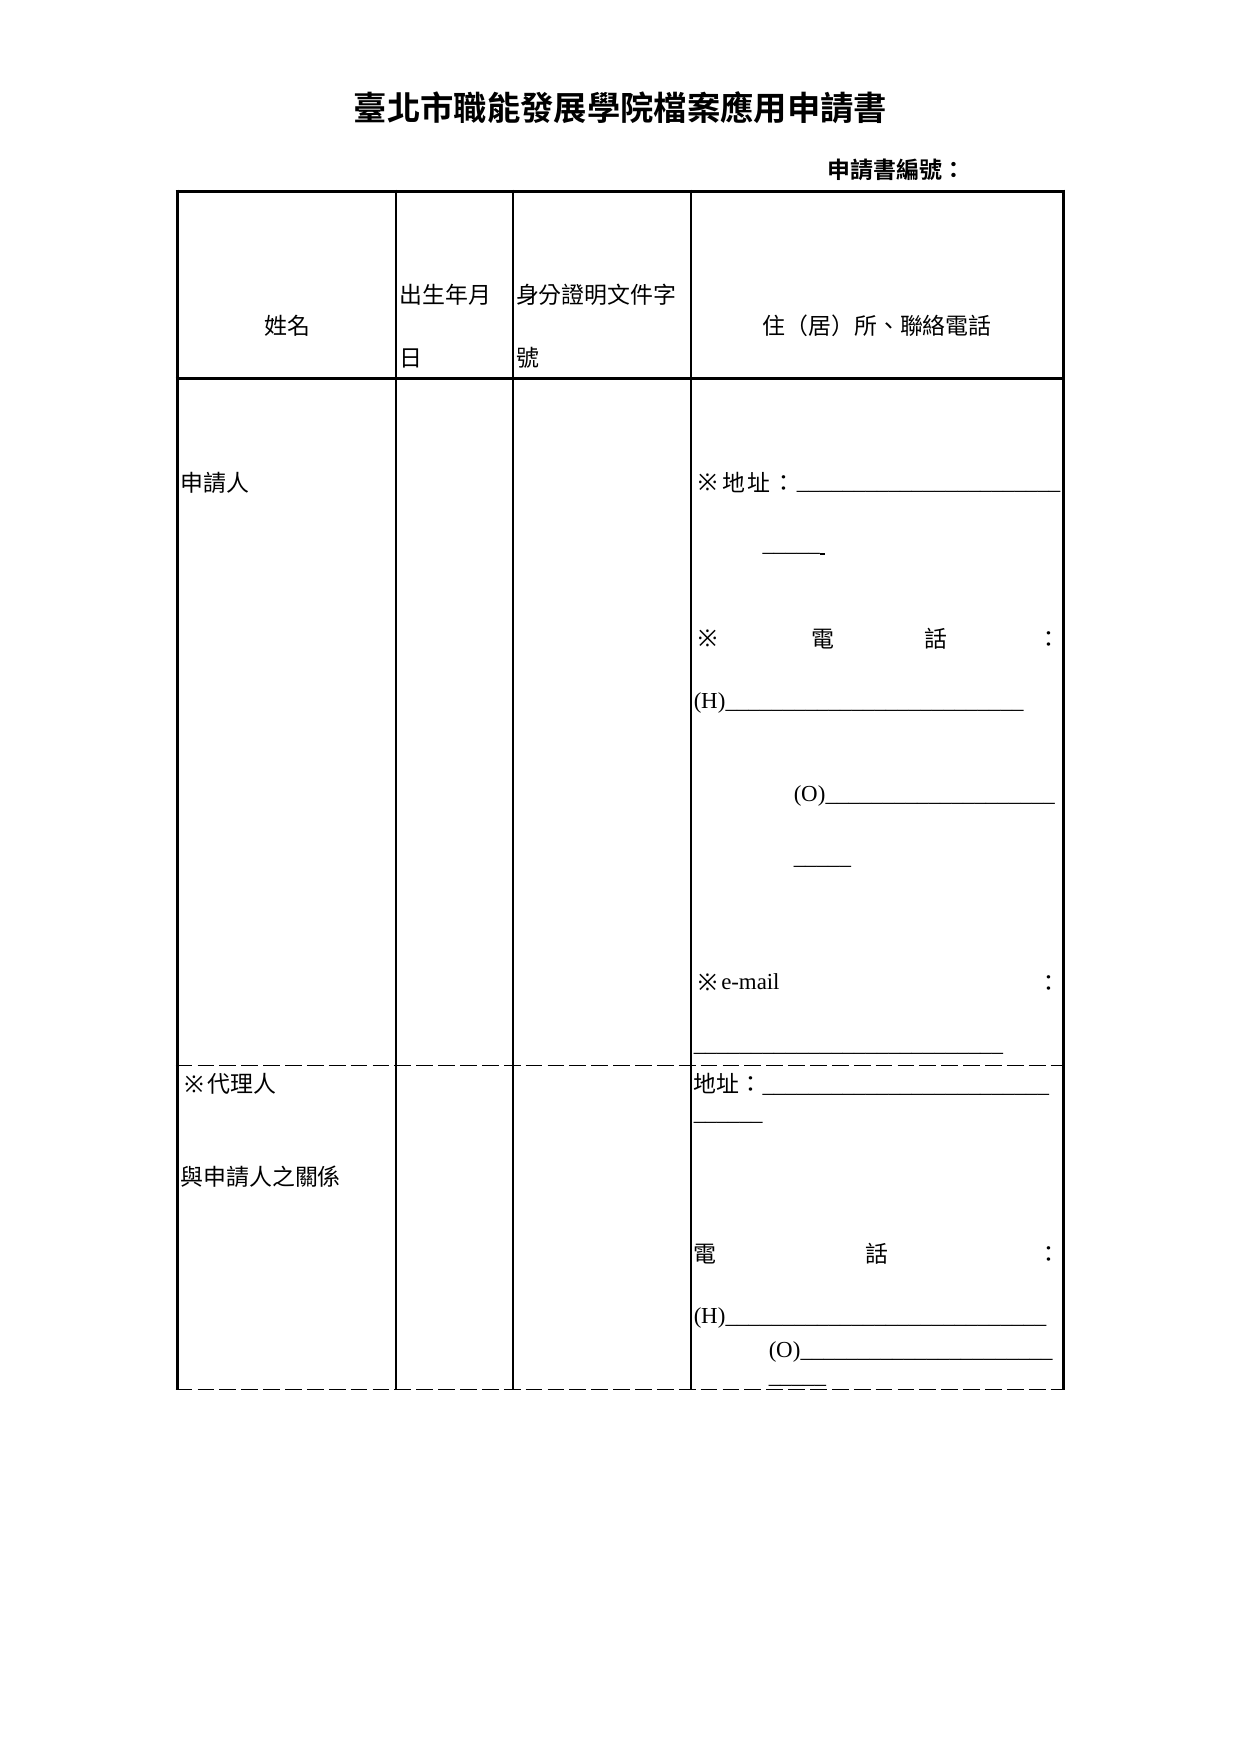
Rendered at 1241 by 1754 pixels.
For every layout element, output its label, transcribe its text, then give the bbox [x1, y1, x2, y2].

table_header 姓名 [179, 193, 395, 377]
table_cell ※地址：____________________________ ※電話：(H)__________________________ (O)_________________________ ※e-mail：___________________________ [692, 380, 1062, 1064]
table_cell 申請人 [179, 380, 395, 1064]
table_header 身分證明文件字號 [514, 193, 690, 377]
table_header 出生年月日 [397, 193, 512, 377]
table_cell ※代理人 與申請人之關係 [179, 1065, 395, 1389]
table_cell [514, 1065, 690, 1389]
text 臺北市職能發展學院檔案應用申請書 [177, 64, 1063, 127]
text 申請書編號： [177, 127, 963, 189]
table_cell [397, 380, 512, 1064]
table_cell 地址：_______________________________ 電話：(H)____________________________ (O)___________________________ [692, 1065, 1062, 1389]
table_cell [397, 1065, 512, 1389]
table_cell [514, 380, 690, 1064]
table_header 住（居）所、聯絡電話 [692, 193, 1062, 377]
